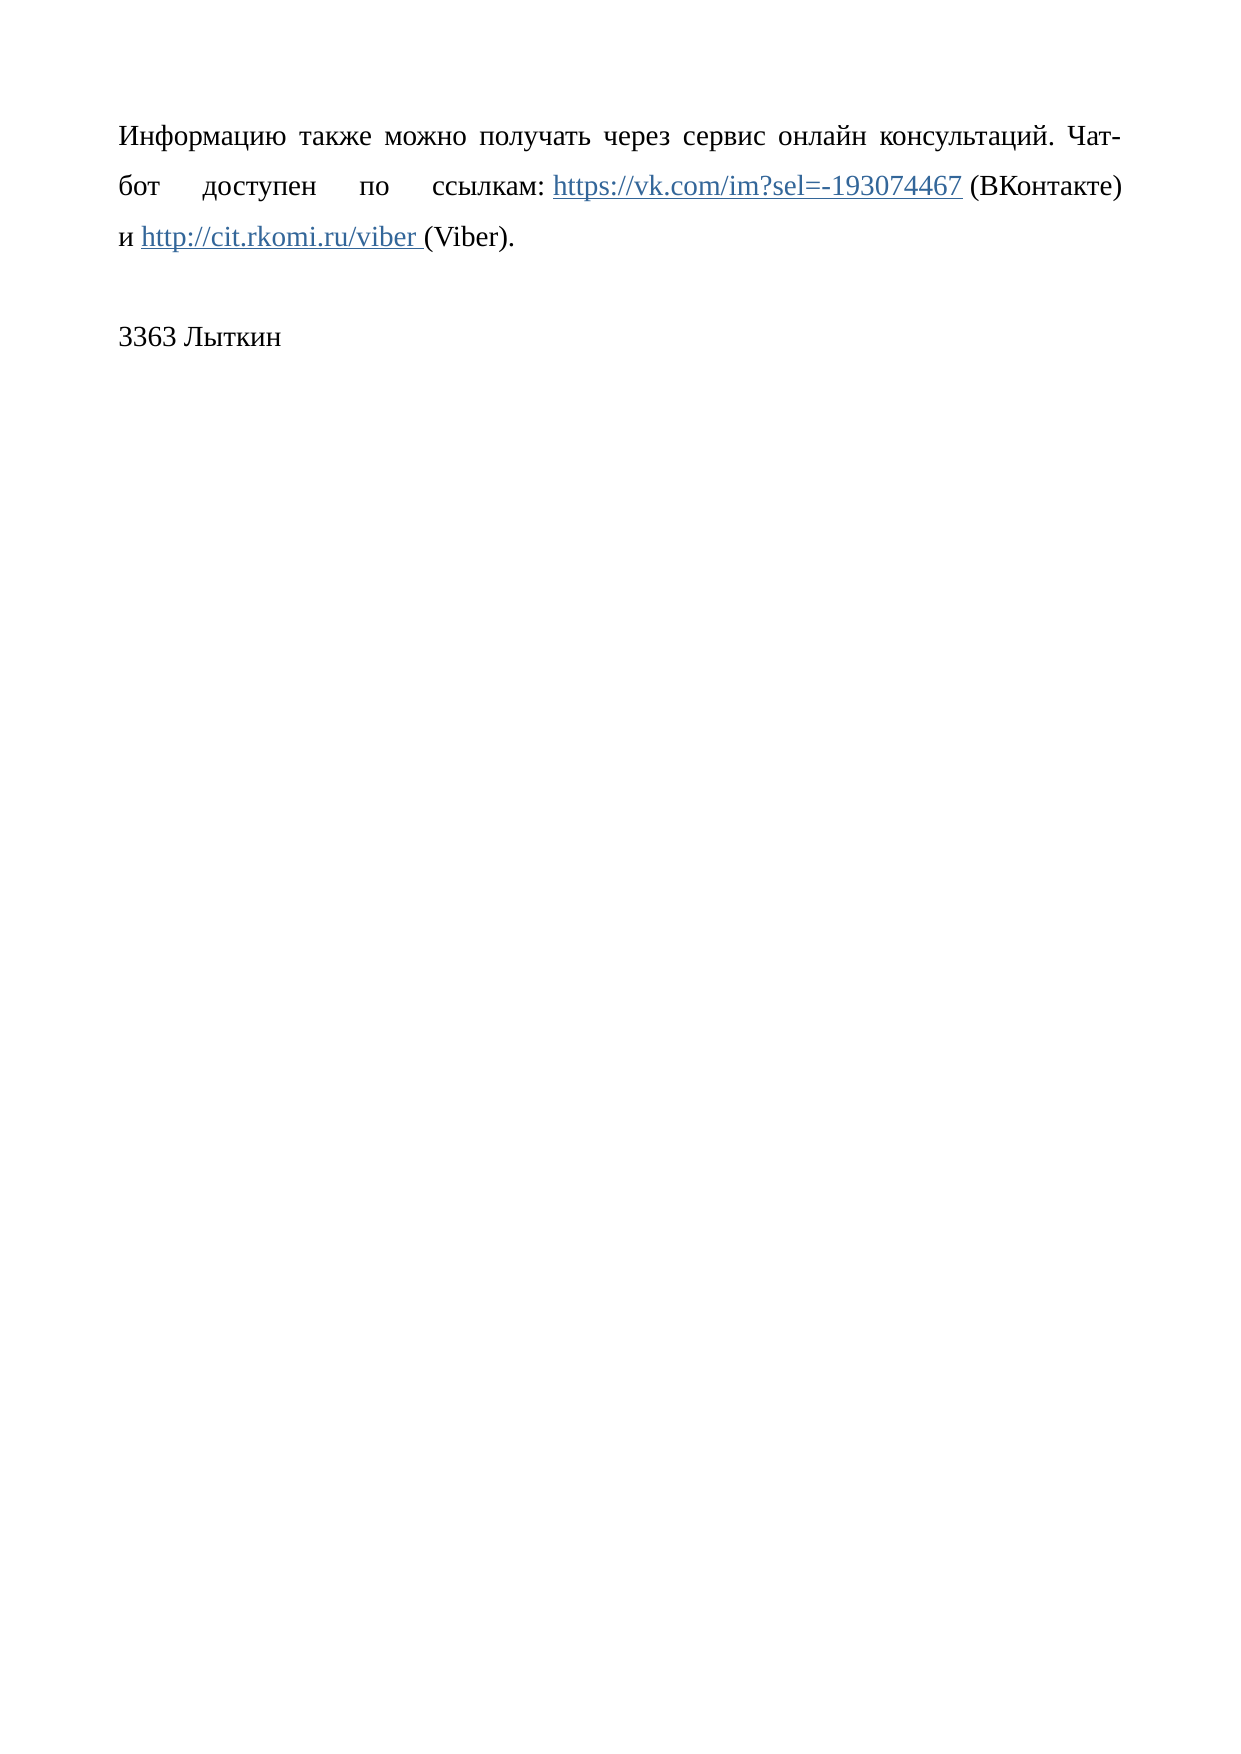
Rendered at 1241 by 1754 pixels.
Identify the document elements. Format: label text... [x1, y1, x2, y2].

text 3363 Лыткин [118, 319, 1122, 353]
text Информацию также можно получать через сервис онлайн консультаций. Чат-бот доступен по ссылкам: https://vk.com/im?sel=-193074467 (ВКонтакте) и http://cit.rkomi.ru/viber (Viber). [118, 118, 1122, 252]
